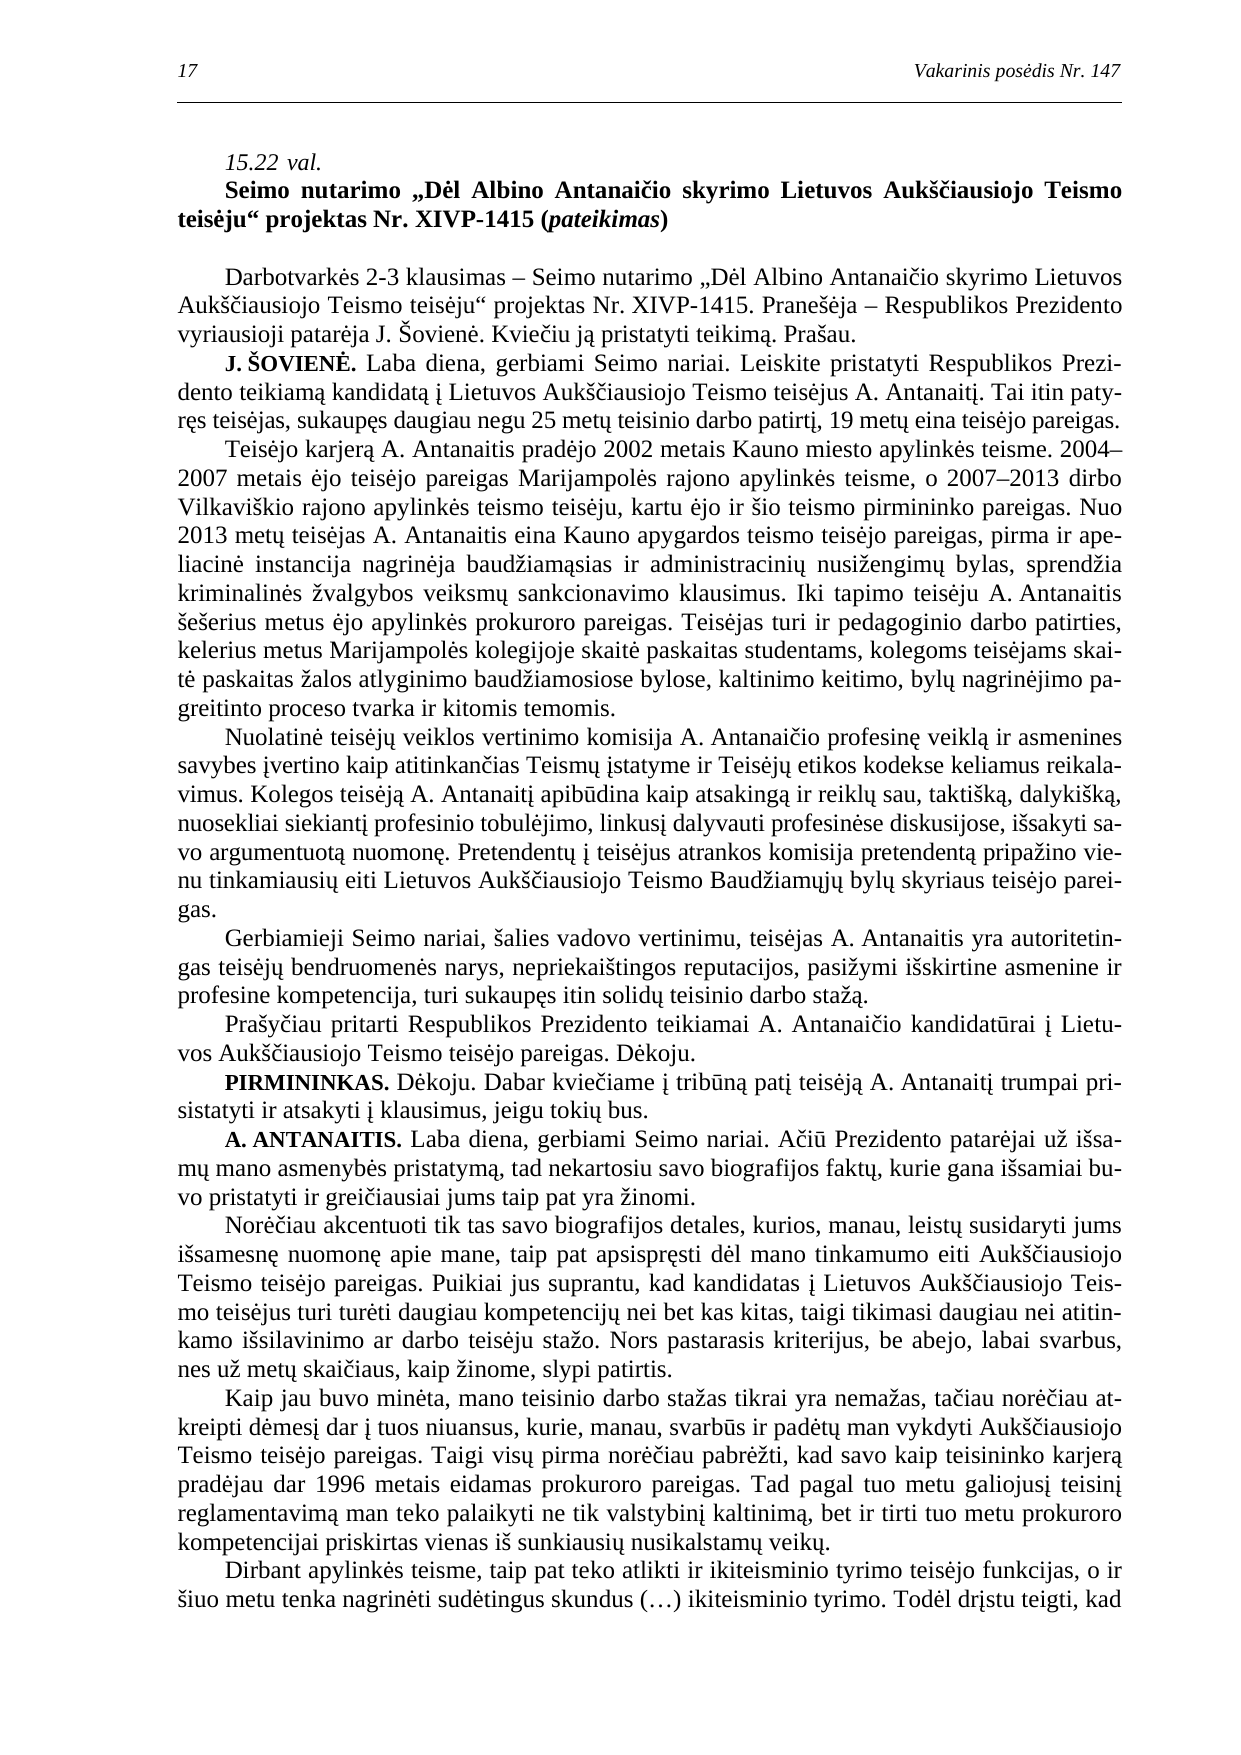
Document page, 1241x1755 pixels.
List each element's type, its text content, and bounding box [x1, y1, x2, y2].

text No­rė­čiau ak­cen­tuo­ti tik tas sa­vo biog­ra­fi­jos de­ta­les, ku­rios, ma­nau, leis­tų su­si­da­ry­ti jums iš­sa­mes­nę nuo­mo­nę apie ma­ne, taip pat ap­si­spręs­ti dėl ma­no tin­ka­mu­mo ei­ti Aukš­čiau­sio­jo Teis­mo tei­sė­jo pa­rei­gas. Pui­kiai jus su­pran­tu, kad kan­di­da­tas į Lie­tu­vos Aukš­čiau­sio­jo Teis­mo tei­sė­jus tu­ri tu­rė­ti dau­giau kom­pe­ten­ci­jų nei bet kas ki­tas, tai­gi ti­ki­ma­si dau­giau nei ati­tin­ka­mo iš­si­la­vi­ni­mo ar dar­bo tei­sė­ju sta­žo. Nors pas­ta­ra­sis kri­te­ri­jus, be abe­jo, la­bai svar­bus, nes už me­tų skai­čiaus, kaip ži­no­me, sly­pi pa­tir­tis. [177, 1210, 1122, 1383]
text Kaip jau bu­vo mi­nė­ta, ma­no tei­si­nio dar­bo sta­žas tik­rai yra ne­ma­žas, ta­čiau no­rė­čiau at­kreip­ti dė­me­sį dar į tuos niu­an­sus, ku­rie, ma­nau, svar­būs ir pa­dė­tų man vyk­dy­ti Aukš­čiau­sio­jo Teis­mo tei­sė­jo pa­rei­gas. Tai­gi vi­sų pir­ma no­rė­čiau pa­brėž­ti, kad sa­vo kaip tei­si­nin­ko kar­je­rą pra­dė­jau dar 1996 me­tais ei­da­mas pro­ku­ro­ro pa­rei­gas. Tad pa­gal tuo me­tu ga­lio­ju­sį tei­si­nį reg­la­men­ta­vi­mą man te­ko pa­lai­ky­ti ne tik vals­ty­bi­nį kal­ti­ni­mą, bet ir tir­ti tuo me­tu pro­ku­ro­ro kom­pe­ten­ci­jai pri­skir­tas vie­nas iš sun­kiau­sių nu­si­kals­ta­mų vei­kų. [177, 1383, 1122, 1555]
text PIRMININKAS. Dė­ko­ju. Da­bar kvie­čia­me į tri­bū­ną pa­tį tei­sė­ją A. An­ta­nai­tį trum­pai pri­sis­ta­ty­ti ir at­sa­ky­ti į klau­si­mus, jei­gu to­kių bus. [177, 1067, 1122, 1124]
text Nuo­la­ti­nė tei­sė­jų veik­los ver­ti­ni­mo ko­mi­si­ja A. An­ta­nai­čio pro­fe­si­nę veik­lą ir as­me­ni­nes sa­vy­bes įver­ti­no kaip ati­tin­kan­čias Teis­mų įsta­ty­me ir Tei­sė­jų eti­kos ko­dek­se ke­lia­mus rei­ka­la­vi­mus. Ko­le­gos tei­sė­ją A. An­ta­nai­tį api­bū­di­na kaip at­sa­kin­gą ir reik­lų sau, tak­tiš­ką, da­ly­kiš­ką, nuo­sek­liai sie­kian­tį pro­fe­si­nio to­bu­lė­ji­mo, lin­ku­sį da­ly­vau­ti pro­fe­si­nė­se dis­ku­si­jo­se, iš­sa­ky­ti sa­vo ar­gu­men­tuo­tą nuo­mo­nę. Pre­ten­den­tų į tei­sė­jus at­ran­kos ko­mi­si­ja pre­ten­den­tą pri­pa­ži­no vie­nu tin­ka­miau­sių ei­ti Lie­tu­vos Aukš­čiau­sio­jo Teis­mo Bau­džia­mų­jų by­lų sky­riaus tei­sė­jo pa­rei­gas. [177, 722, 1122, 923]
text J. ŠOVIENĖ. La­ba die­na, ger­bia­mi Sei­mo na­riai. Leis­ki­te pri­sta­ty­ti Res­pub­li­kos Pre­zi­den­to tei­kia­mą kan­di­da­tą į Lie­tu­vos Aukš­čiau­sio­jo Teis­mo tei­sė­jus A. An­ta­nai­tį. Tai itin pa­ty­ręs tei­sė­jas, su­kau­pęs dau­giau ne­gu 25 me­tų tei­si­nio dar­bo pa­tir­tį, 19 me­tų ei­na tei­sė­jo pa­rei­gas. [177, 348, 1122, 434]
text Sei­mo nu­ta­ri­mo „Dėl Al­bi­no An­ta­nai­čio sky­ri­mo Lie­tu­vos Aukš­čiau­sio­jo Teis­mo tei­sė­ju“ pro­jek­tas Nr. XIVP-1415 (pa­tei­ki­mas) [177, 175, 1122, 233]
text A. ANTANAITIS. La­ba die­na, ger­bia­mi Sei­mo na­riai. Ačiū Pre­zi­den­to pa­ta­rė­jai už iš­sa­mų ma­no as­me­ny­bės pri­sta­ty­mą, tad ne­kar­to­siu sa­vo biog­ra­fi­jos fak­tų, ku­rie ga­na iš­sa­miai bu­vo pri­sta­ty­ti ir grei­čiau­siai jums taip pat yra ži­no­mi. [177, 1124, 1122, 1210]
text 15.22 val. [224, 148, 1122, 175]
text Tei­sė­jo kar­je­rą A. An­ta­nai­tis pra­dė­jo 2002 me­tais Kau­no mies­to apy­lin­kės teis­me. 2004–2007 me­tais ėjo tei­sė­jo pa­rei­gas Ma­ri­jam­po­lės ra­jo­no apy­lin­kės teis­me, o 2007–2013 dir­bo Vil­ka­viš­kio ra­jo­no apy­lin­kės teis­mo tei­sė­ju, kar­tu ėjo ir šio teis­mo pir­mi­nin­ko pa­rei­gas. Nuo 2013 me­tų tei­sė­jas A. An­ta­nai­tis ei­na Kau­no apy­gar­dos teis­mo tei­sė­jo pa­rei­gas, pir­ma ir ape­lia­ci­nė ins­tan­ci­ja nag­ri­nė­ja bau­džia­mą­sias ir ad­mi­nist­ra­ci­nių nu­si­žen­gi­mų by­las, spren­džia kri­mi­na­li­nės žval­gy­bos veiks­mų sank­cio­na­vi­mo klau­si­mus. Iki ta­pi­mo tei­sė­ju A. An­ta­nai­tis še­še­rius me­tus ėjo apy­lin­kės pro­ku­ro­ro pa­rei­gas. Tei­sė­jas tu­ri ir pe­da­go­gi­nio dar­bo pa­tir­ties, ke­le­rius me­tus Ma­ri­jam­po­lės ko­le­gi­jo­je skai­tė pa­skai­tas stu­den­tams, ko­le­goms tei­sė­jams skai­tė pa­skai­tas ža­los at­ly­gi­ni­mo bau­džia­mo­sio­se by­lo­se, kal­ti­ni­mo kei­ti­mo, by­lų nag­ri­nė­ji­mo pa­grei­tin­to pro­ce­so tvar­ka ir ki­to­mis te­mo­mis. [177, 434, 1122, 722]
text Dir­bant apy­lin­kės teis­me, taip pat te­ko at­lik­ti ir iki­teis­mi­nio ty­ri­mo tei­sė­jo funk­ci­jas, o ir šiuo me­tu ten­ka nag­ri­nė­ti su­dė­tin­gus skun­dus (…) iki­teis­mi­nio ty­ri­mo. To­dėl drįs­tu teig­ti, kad [177, 1555, 1122, 1613]
text Pra­šy­čiau pri­tar­ti Res­pub­li­kos Pre­zi­den­to tei­kia­mai A. An­ta­nai­čio kan­di­da­tū­rai į Lie­tu­vos Aukš­čiau­sio­jo Teis­mo tei­sė­jo pa­rei­gas. Dė­ko­ju. [177, 1009, 1122, 1067]
text Ger­bia­mie­ji Sei­mo na­riai, ša­lies va­do­vo ver­ti­ni­mu, tei­sė­jas A. An­ta­nai­tis yra au­to­ri­te­tin­gas tei­sė­jų ben­druo­me­nės na­rys, ne­pri­ekaiš­tin­gos re­pu­ta­ci­jos, pa­si­žy­mi iš­skir­ti­ne as­me­ni­ne ir pro­fe­si­ne kom­pe­ten­ci­ja, tu­ri su­kau­pęs itin so­li­dų tei­si­nio dar­bo sta­žą. [177, 923, 1122, 1009]
text Dar­bo­tvarkės 2-3 klau­si­mas – Sei­mo nu­ta­ri­mo „Dėl Al­bi­no An­ta­nai­čio sky­ri­mo Lie­tu­vos Aukš­čiau­sio­jo Teis­mo tei­sė­ju“ pro­jek­tas Nr. XIVP-1415. Pra­ne­šė­ja – Res­pub­li­kos Pre­zi­den­to vy­riau­sio­ji pa­ta­rė­ja J. Šo­vie­nė. Kvie­čiu ją pri­sta­ty­ti tei­ki­mą. Pra­šau. [177, 262, 1122, 348]
